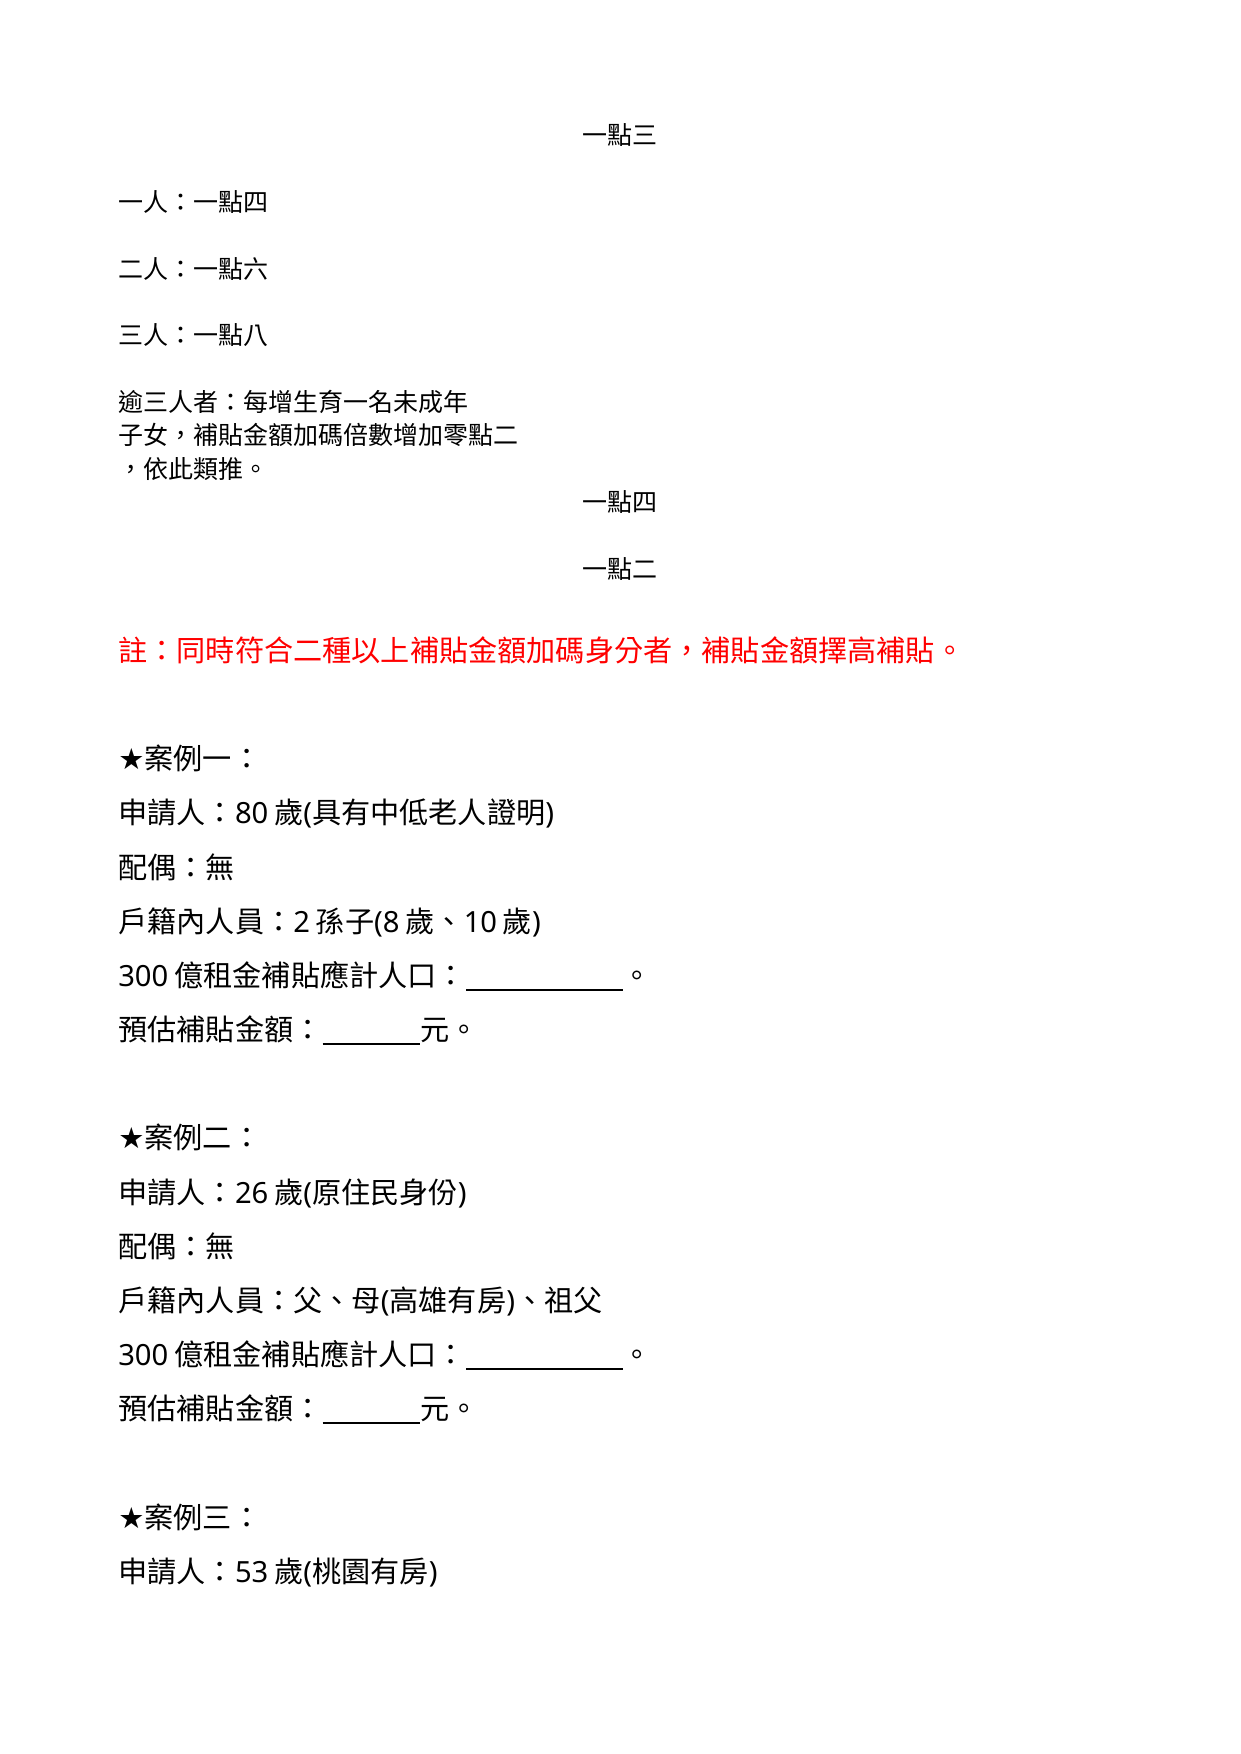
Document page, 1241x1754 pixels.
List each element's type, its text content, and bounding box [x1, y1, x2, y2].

text 一點二 [118, 551, 1122, 585]
text 申請人：53歲(桃園有房) [118, 1539, 1122, 1593]
text 一人：一點四 [118, 185, 1122, 218]
text 300億租金補貼應計人口： 。 預估補貼金額： 元。 ★案例三： [118, 1322, 1122, 1539]
text 逾三人者：每增生育一名未成年 [118, 385, 1122, 418]
text 子女，補貼金額加碼倍數增加零點二 [118, 418, 1122, 451]
text 申請人：26歲(原住民身份) 配偶：無 戶籍內人員：父、母(高雄有房)、祖父 [118, 1160, 1122, 1322]
text 300億租金補貼應計人口： 。 預估補貼金額： 元。 ★案例二： [118, 943, 1122, 1160]
text ★案例一： 申請人：80歲(具有中低老人證明) 配偶：無 戶籍內人員：2孫子(8歲、10歲) [118, 726, 1122, 943]
text 一點三 [118, 118, 1122, 151]
text 一點四 [118, 485, 1122, 518]
text 三人：一點八 [118, 318, 1122, 351]
text 註：同時符合二種以上補貼金額加碼身分者，補貼金額擇高補貼。 [118, 618, 1122, 672]
text 二人：一點六 [118, 251, 1122, 285]
text ，依此類推。 [118, 451, 1122, 485]
